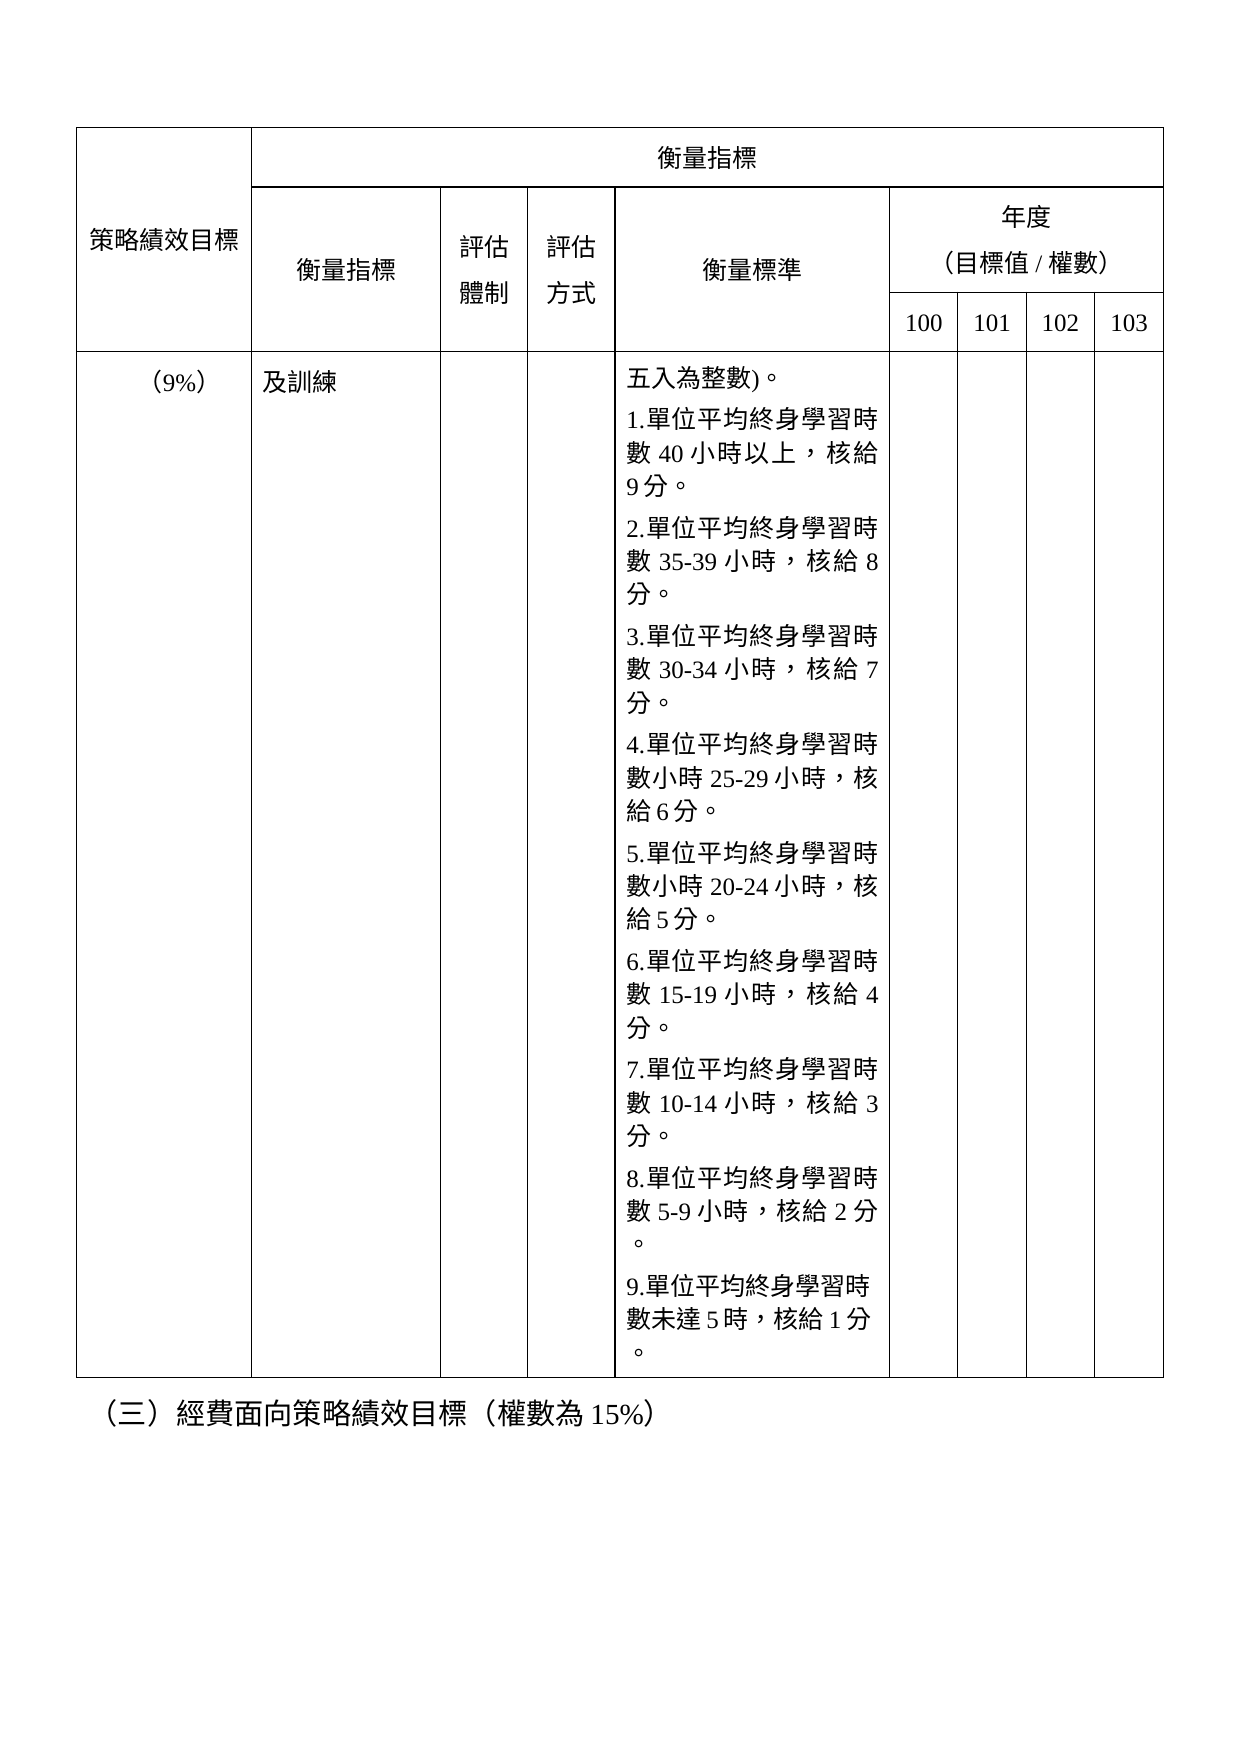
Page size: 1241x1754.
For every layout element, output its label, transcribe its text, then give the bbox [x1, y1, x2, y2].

table_cell [890, 352, 957, 1377]
table_header 衡量指標 [252, 128, 1163, 186]
table_cell 100 [890, 293, 957, 351]
table_cell 評估 體制 [441, 188, 527, 351]
table_cell 103 [1095, 293, 1163, 351]
table_cell 衡量指標 [252, 188, 440, 351]
table_cell 101 [958, 293, 1026, 351]
table_cell 及訓練 [252, 352, 440, 1377]
table_cell 五入為整數)。 1.單位平均終身學習時數40小時以上，核給9分。 2.單位平均終身學習時數35-39小時，核給8分。 3.單位平均終身學習時數30-34小時，核給7分。 4.單位平均終身學習時數小時25-29小時，核給6分。 5.單位平均終身學習時數小時20-24小時，核給5分。 6.單位平均終身學習時數15-19小時，核給4分。 7.單位平均終身學習時數10-14小時，核給3分。 8.單位平均終身學習時數5-9小時，核給2分。 9.單位平均終身學習時數未達5時，核給1分。 [616, 352, 889, 1377]
table_cell [441, 352, 527, 1377]
table_header 策略績效目標 [77, 128, 251, 351]
table_cell [1095, 352, 1163, 1377]
table_cell 102 [1027, 293, 1094, 351]
table_cell 衡量標準 [616, 188, 889, 351]
table_cell （9%） [77, 352, 251, 1377]
table_cell [958, 352, 1026, 1377]
table_cell [1027, 352, 1094, 1377]
table_cell 年度 （目標值 / 權數） [890, 188, 1163, 292]
text （三）經費面向策略績效目標（權數為15%） [88, 1391, 1152, 1433]
table_cell 評估 方式 [528, 188, 614, 351]
table_cell [528, 352, 614, 1377]
